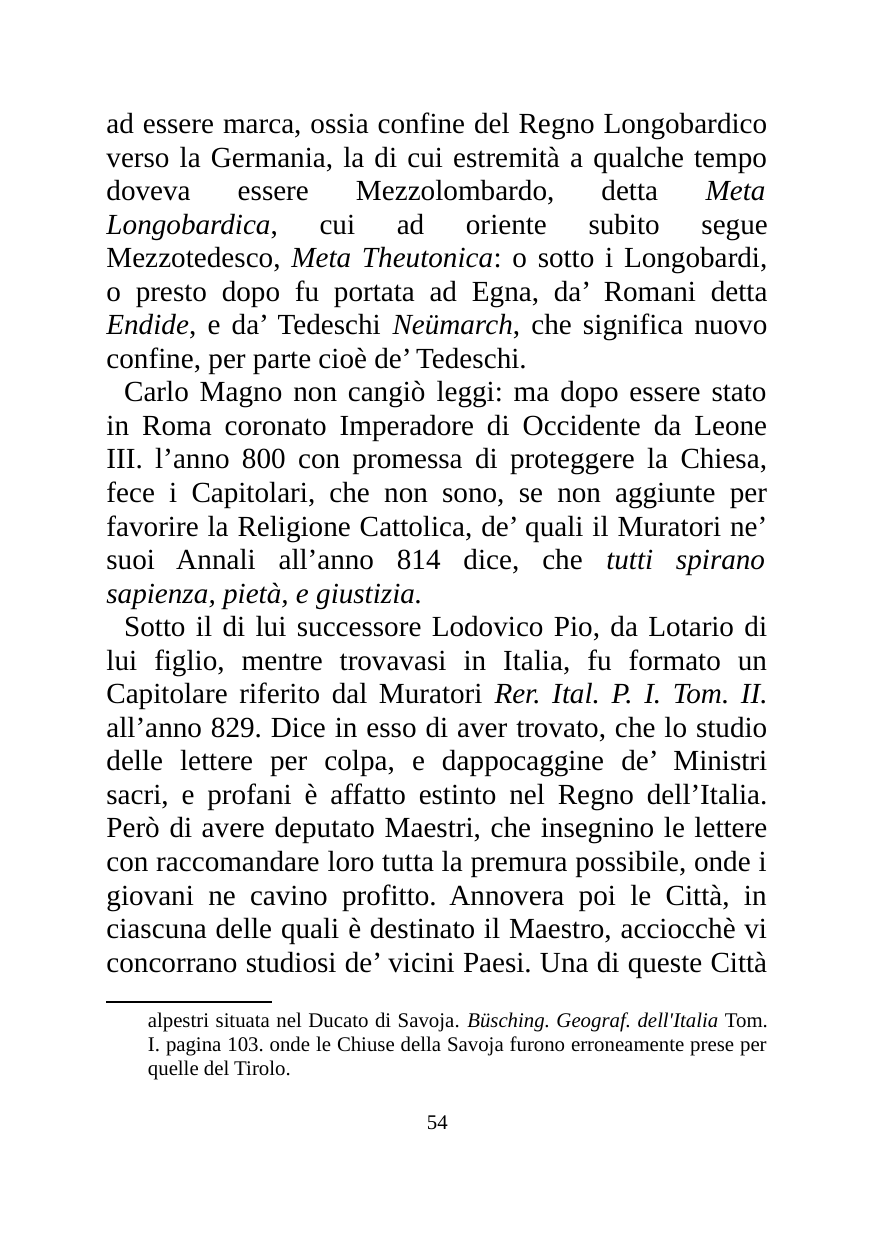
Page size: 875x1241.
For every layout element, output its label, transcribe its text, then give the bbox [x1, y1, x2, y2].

text Carlo Magno non cangiò leggi: ma dopo essere stato in Roma coronato Imperadore di Occidente da Leone III. l’anno 800 con promessa di proteggere la Chiesa, fece i Capitolari, che non sono, se non aggiunte per favorire la Religione Cattolica, de’ quali il Muratori ne’ suoi Annali all’anno 814 dice, che tutti spirano sapienza, pietà, e giustizia. [106, 374, 768, 609]
text Sotto il di lui successore Lodovico Pio, da Lotario di lui figlio, mentre trovavasi in Italia, fu formato un Capitolare riferito dal Muratori Rer. Ital. P. I. Tom. II. all’anno 829. Dice in esso di aver trovato, che lo studio delle lettere per colpa, e dappocaggine de’ Ministri sacri, e profani è affatto estinto nel Regno dell’Italia. Però di avere deputato Maestri, che insegnino le lettere con raccomandare loro tutta la premura possibile, onde i giovani ne cavino profitto. Annovera poi le Città, in ciascuna delle quali è destinato il Maestro, acciocchè vi concorrano studiosi de’ vicini Paesi. Una di queste Città [106, 609, 768, 978]
text alpestri situata nel Ducato di Savoja. Büsching. Geograf. dell'Italia Tom. I. pagina 103. onde le Chiuse della Savoja furono erroneamente prese per quelle del Tirolo. [106, 1008, 768, 1080]
text ad essere marca, ossia confine del Regno Longobardico verso la Germania, la di cui estremità a qualche tempo doveva essere Mezzolombardo, detta Meta Longobardica, cui ad oriente subito segue Mezzotedesco, Meta Theutonica: o sotto i Longobardi, o presto dopo fu portata ad Egna, da’ Romani detta Endide, e da’ Tedeschi Neümarch, che significa nuovo confine, per parte cioè de’ Tedeschi. [106, 106, 768, 374]
